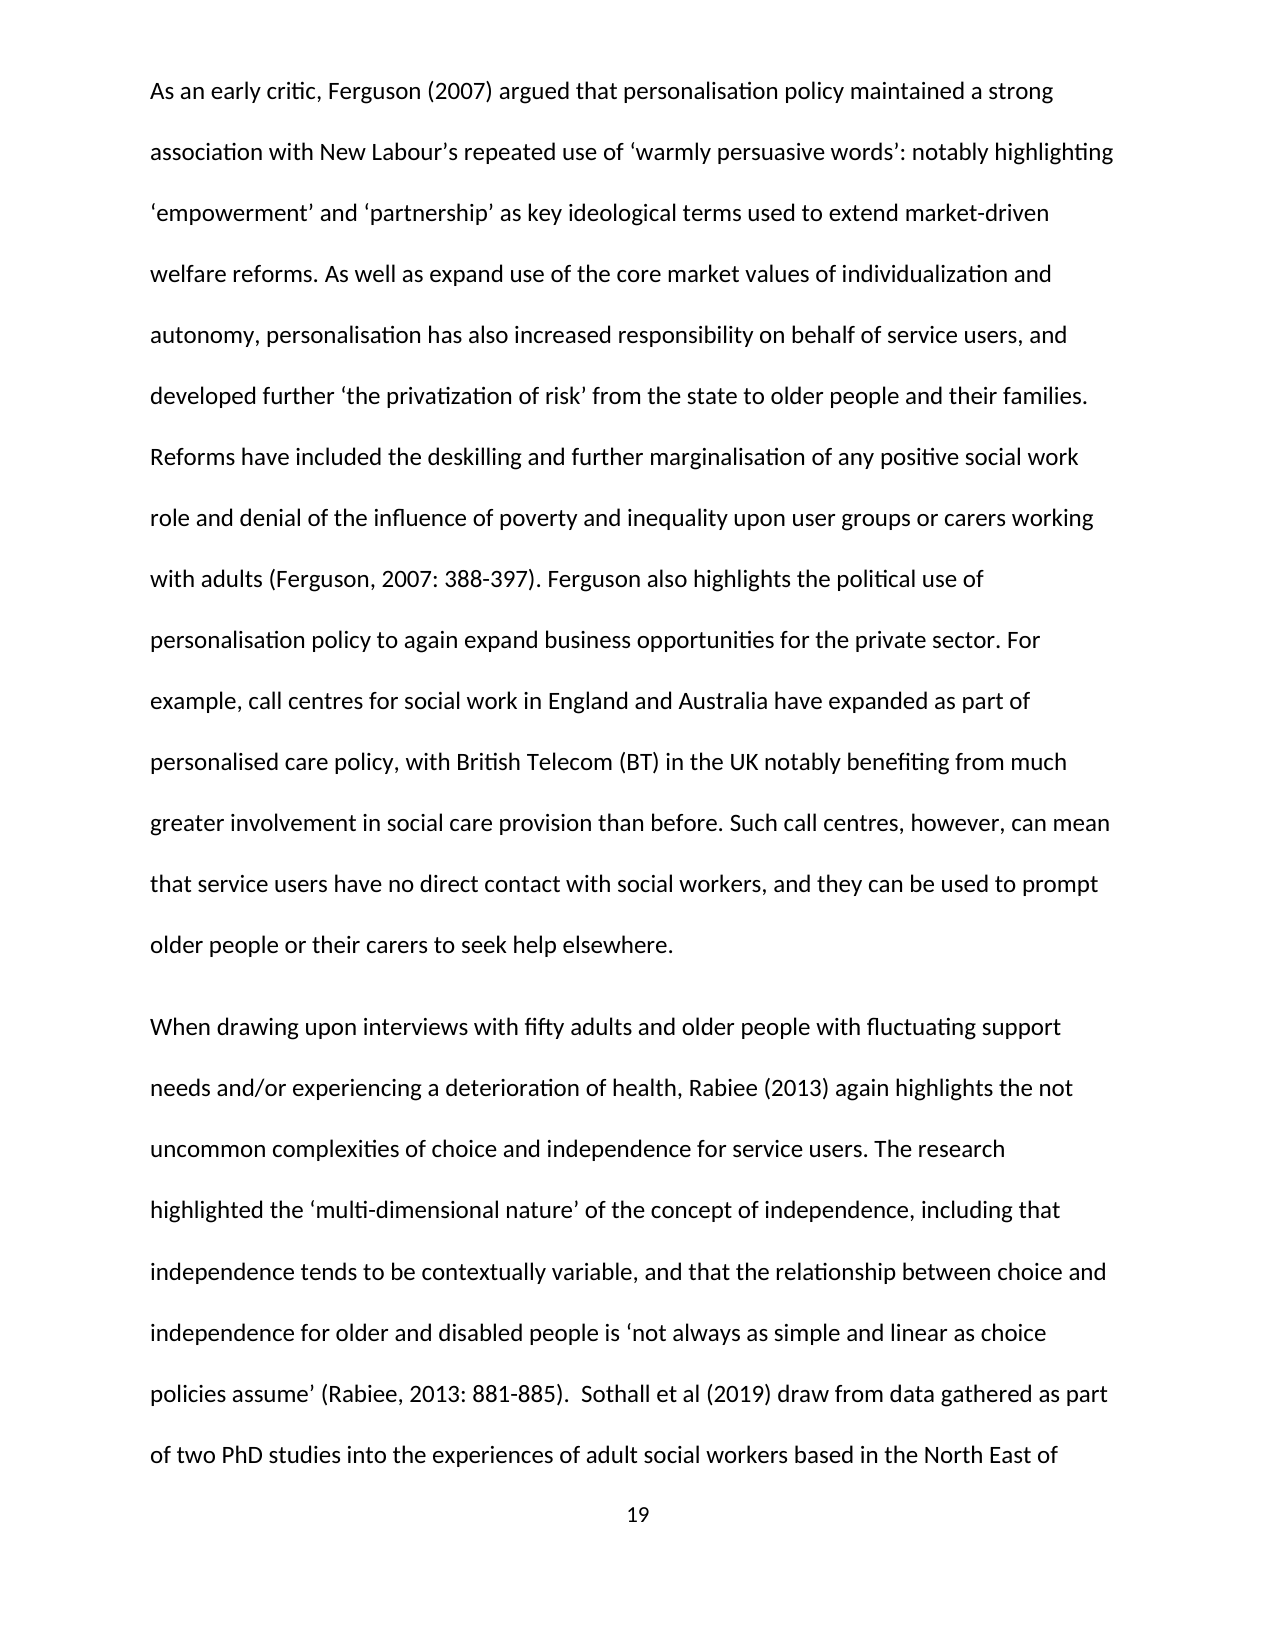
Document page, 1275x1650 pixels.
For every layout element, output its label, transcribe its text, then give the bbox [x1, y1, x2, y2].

text As an early critic, Ferguson (2007) argued that personalisation policy maintained a strong association with New Labour’s repeated use of ‘warmly persuasive words’: notably highlighting ‘empowerment’ and ‘partnership’ as key ideological terms used to extend market-driven welfare reforms. As well as expand use of the core market values of individualization and autonomy, personalisation has also increased responsibility on behalf of service users, and developed further ‘the privatization of risk’ from the state to older people and their families. Reforms have included the deskilling and further marginalisation of any positive social work role and denial of the influence of poverty and inequality upon user groups or carers working with adults (Ferguson, 2007: 388-397). Ferguson also highlights the political use of personalisation policy to again expand business opportunities for the private sector. For example, call centres for social work in England and Australia have expanded as part of personalised care policy, with British Telecom (BT) in the UK notably benefiting from much greater involvement in social care provision than before. Such call centres, however, can mean that service users have no direct contact with social workers, and they can be used to prompt older people or their carers to seek help elsewhere. [150, 75, 1125, 960]
text When drawing upon interviews with fifty adults and older people with fluctuating support needs and/or experiencing a deterioration of health, Rabiee (2013) again highlights the not uncommon complexities of choice and independence for service users. The research highlighted the ‘multi-dimensional nature’ of the concept of independence, including that independence tends to be contextually variable, and that the relationship between choice and independence for older and disabled people is ‘not always as simple and linear as choice policies assume’ (Rabiee, 2013: 881-885). Sothall et al (2019) draw from data gathered as part of two PhD studies into the experiences of adult social workers based in the North East of [150, 1011, 1125, 1469]
